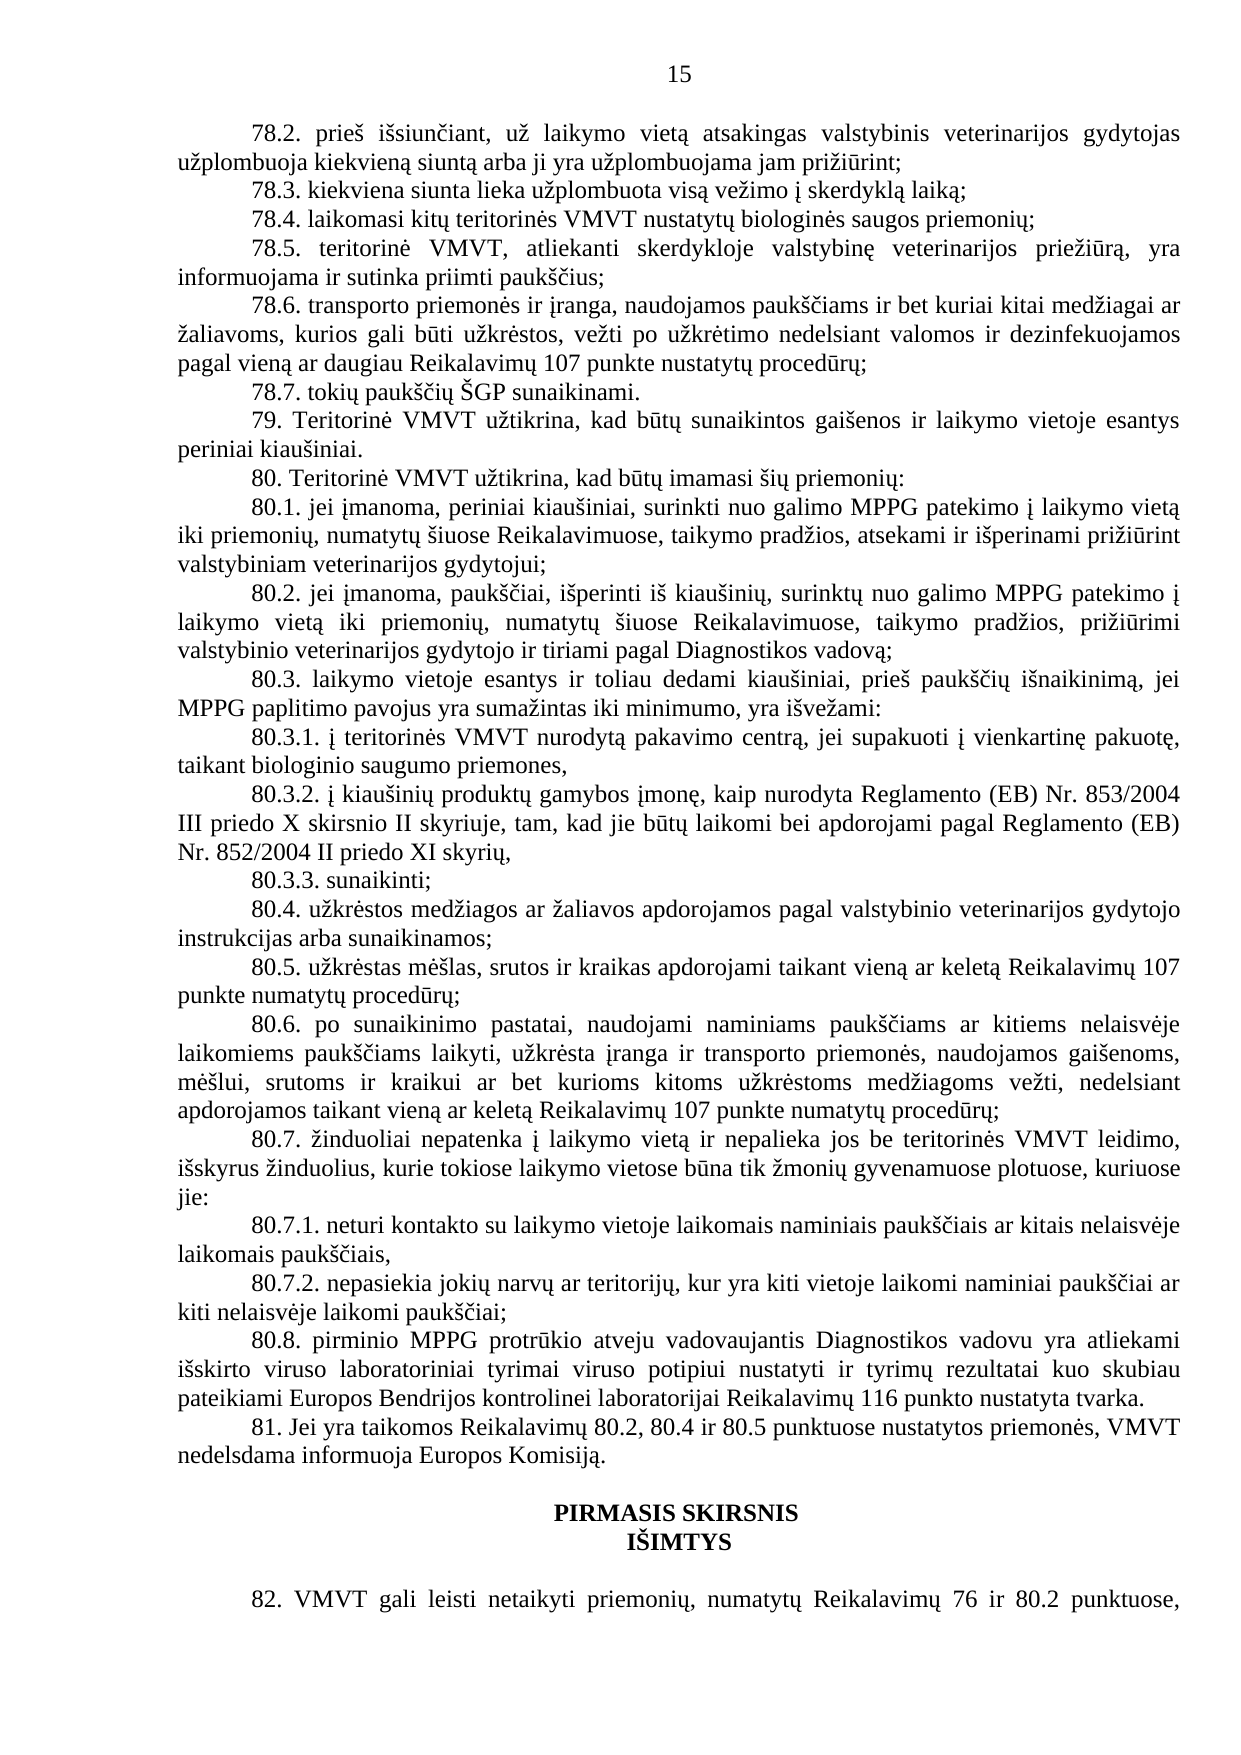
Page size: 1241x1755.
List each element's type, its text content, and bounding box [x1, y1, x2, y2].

text 80.5. užkrėstas mėšlas, srutos ir kraikas apdorojami taikant vieną ar keletą Reikalavimų 107 punkte numatytų procedūrų; [177, 952, 1181, 1009]
text 80.7.1. neturi kontakto su laikymo vietoje laikomais naminiais paukščiais ar kitais nelaisvėje laikomais paukščiais, [177, 1211, 1181, 1268]
text 80.6. po sunaikinimo pastatai, naudojami naminiams paukščiams ar kitiems nelaisvėje laikomiems paukščiams laikyti, užkrėsta įranga ir transporto priemonės, naudojamos gaišenoms, mėšlui, srutoms ir kraikui ar bet kurioms kitoms užkrėstoms medžiagoms vežti, nedelsiant apdorojamos taikant vieną ar keletą Reikalavimų 107 punkte numatytų procedūrų; [177, 1009, 1181, 1124]
text 80.3.3. sunaikinti; [177, 866, 1181, 894]
text 80.3. laikymo vietoje esantys ir toliau dedami kiaušiniai, prieš paukščių išnaikinimą, jei MPPG paplitimo pavojus yra sumažintas iki minimumo, yra išvežami: [177, 664, 1181, 722]
text 78.4. laikomasi kitų teritorinės VMVT nustatytų biologinės saugos priemonių; [177, 204, 1181, 233]
text 78.7. tokių paukščių ŠGP sunaikinami. [177, 377, 1181, 406]
text 80.7.2. nepasiekia jokių narvų ar teritorijų, kur yra kiti vietoje laikomi naminiai paukščiai ar kiti nelaisvėje laikomi paukščiai; [177, 1268, 1181, 1326]
text 80.1. jei įmanoma, periniai kiaušiniai, surinkti nuo galimo MPPG patekimo į laikymo vietą iki priemonių, numatytų šiuose Reikalavimuose, taikymo pradžios, atsekami ir išperinami prižiūrint valstybiniam veterinarijos gydytojui; [177, 492, 1181, 578]
text 81. Jei yra taikomos Reikalavimų 80.2, 80.4 ir 80.5 punktuose nustatytos priemonės, VMVT nedelsdama informuoja Europos Komisiją. [177, 1412, 1181, 1469]
text 80.4. užkrėstos medžiagos ar žaliavos apdorojamos pagal valstybinio veterinarijos gydytojo instrukcijas arba sunaikinamos; [177, 894, 1181, 952]
text 78.3. kiekviena siunta lieka užplombuota visą vežimo į skerdyklą laiką; [177, 176, 1181, 204]
text 78.5. teritorinė VMVT, atliekanti skerdykloje valstybinę veterinarijos priežiūrą, yra informuojama ir sutinka priimti paukščius; [177, 233, 1181, 291]
text 80.2. jei įmanoma, paukščiai, išperinti iš kiaušinių, surinktų nuo galimo MPPG patekimo į laikymo vietą iki priemonių, numatytų šiuose Reikalavimuose, taikymo pradžios, prižiūrimi valstybinio veterinarijos gydytojo ir tiriami pagal Diagnostikos vadovą; [177, 578, 1181, 664]
text 80.8. pirminio MPPG protrūkio atveju vadovaujantis Diagnostikos vadovu yra atliekami išskirto viruso laboratoriniai tyrimai viruso potipiui nustatyti ir tyrimų rezultatai kuo skubiau pateikiami Europos Bendrijos kontrolinei laboratorijai Reikalavimų 116 punkto nustatyta tvarka. [177, 1326, 1181, 1412]
text 78.6. transporto priemonės ir įranga, naudojamos paukščiams ir bet kuriai kitai medžiagai ar žaliavoms, kurios gali būti užkrėstos, vežti po užkrėtimo nedelsiant valomos ir dezinfekuojamos pagal vieną ar daugiau Reikalavimų 107 punkte nustatytų procedūrų; [177, 291, 1181, 377]
text 80.7. žinduoliai nepatenka į laikymo vietą ir nepalieka jos be teritorinės VMVT leidimo, išskyrus žinduolius, kurie tokiose laikymo vietose būna tik žmonių gyvenamuose plotuose, kuriuose jie: [177, 1124, 1181, 1211]
text 80.3.1. į teritorinės VMVT nurodytą pakavimo centrą, jei supakuoti į vienkartinę pakuotę, taikant biologinio saugumo priemones, [177, 722, 1181, 779]
text IŠIMTYS [177, 1527, 1181, 1556]
text PIRMASIS SKIRSNIS [177, 1498, 1181, 1527]
text 80.3.2. į kiaušinių produktų gamybos įmonę, kaip nurodyta Reglamento (EB) Nr. 853/2004 III priedo X skirsnio II skyriuje, tam, kad jie būtų laikomi bei apdorojami pagal Reglamento (EB) Nr. 852/2004 II priedo XI skyrių, [177, 779, 1181, 866]
text 78.2. prieš išsiunčiant, už laikymo vietą atsakingas valstybinis veterinarijos gydytojas užplombuoja kiekvieną siuntą arba ji yra užplombuojama jam prižiūrint; [177, 118, 1181, 176]
text 79. Teritorinė VMVT užtikrina, kad būtų sunaikintos gaišenos ir laikymo vietoje esantys periniai kiaušiniai. [177, 406, 1181, 463]
text 82. VMVT gali leisti netaikyti priemonių, numatytų Reikalavimų 76 ir 80.2 punktuose, [177, 1584, 1181, 1613]
text 80. Teritorinė VMVT užtikrina, kad būtų imamasi šių priemonių: [177, 463, 1181, 492]
